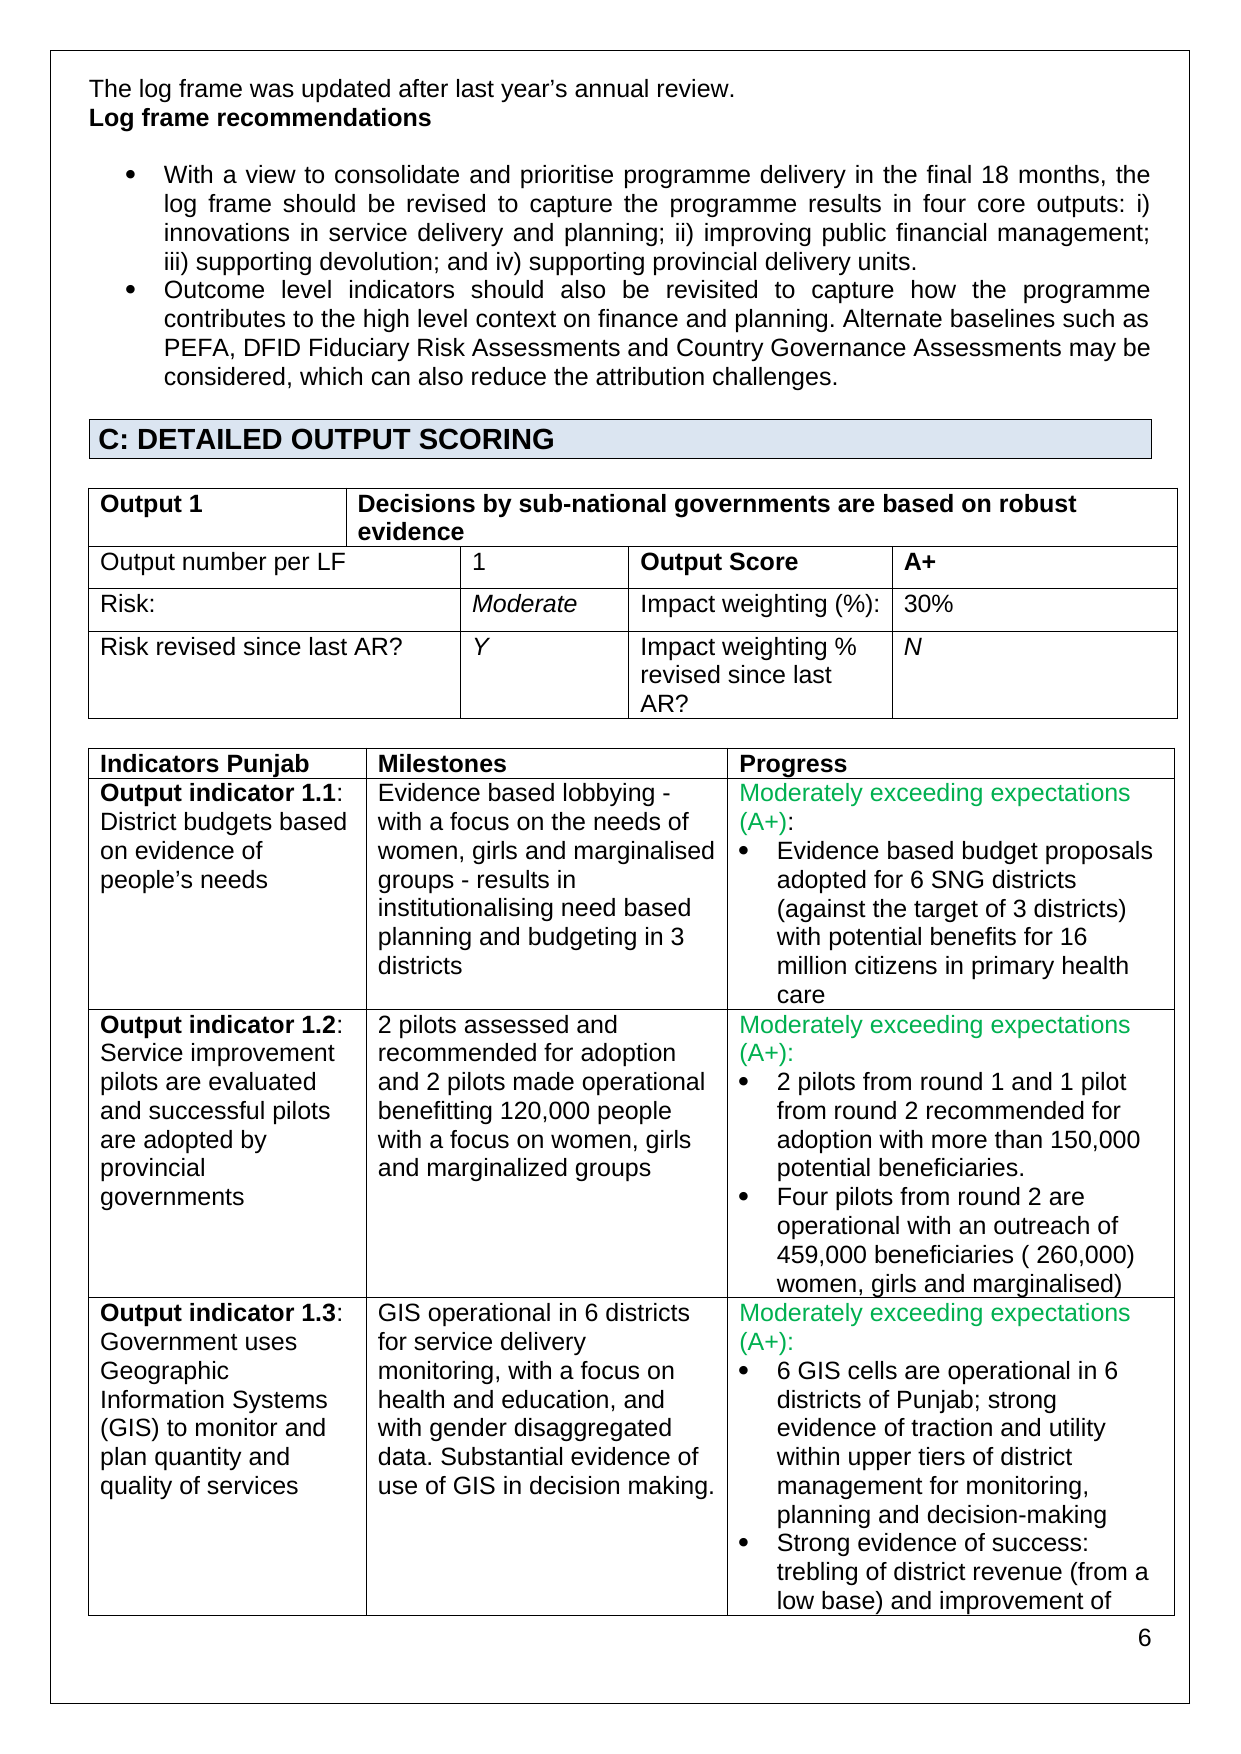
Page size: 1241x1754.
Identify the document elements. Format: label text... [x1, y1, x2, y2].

table_cell Moderately exceeding expectations (A+): 2 pilots from round 1 and 1 pilot from round 2 recommended for adoption with more than 150,000 potential beneficiaries. Four pilots from round 2 are operational with an outreach of 459,000 beneficiaries ( 260,000) women, girls and marginalised) [728, 1010, 1174, 1297]
table_cell Moderately exceeding expectations (A+): Evidence based budget proposals adopted for 6 SNG districts (against the target of 3 districts) with potential benefits for 16 million citizens in primary health care [728, 779, 1174, 1008]
table_header Indicators Punjab [89, 749, 366, 777]
text Log frame recommendations [89, 103, 1152, 131]
table_header Output 1 [89, 489, 346, 546]
subtitle C: DETAILED OUTPUT SCORING [90, 420, 1151, 458]
table_cell Output number per LF [89, 547, 460, 588]
table_cell N [893, 632, 1177, 718]
table_cell Risk revised since last AR? [89, 632, 460, 718]
table_cell Impact weighting % revised since last AR? [629, 632, 892, 718]
table_cell GIS operational in 6 districts for service delivery monitoring, with a focus on health and education, and with gender disaggregated data. Substantial evidence of use of GIS in decision making. [367, 1298, 727, 1615]
table_cell Evidence based lobbying - with a focus on the needs of women, girls and marginalised groups - results in institutionalising need based planning and budgeting in 3 districts [367, 779, 727, 1008]
table_cell Moderately exceeding expectations (A+): 6 GIS cells are operational in 6 districts of Punjab; strong evidence of traction and utility within upper tiers of district management for monitoring, planning and decision-making Strong evidence of success: trebling of district revenue (from a low base) and improvement of [728, 1298, 1174, 1615]
table_header Progress [728, 749, 1174, 777]
table_cell Moderate [461, 589, 628, 631]
table_cell 2 pilots assessed and recommended for adoption and 2 pilots made operational benefitting 120,000 people with a focus on women, girls and marginalized groups [367, 1010, 727, 1297]
table_cell Output indicator 1.1: District budgets based on evidence of people’s needs [89, 779, 366, 1008]
list Outcome level indicators should also be revisited to capture how the programme contributes to the high level context on finance and planning. Alternate baselines such as PEFA, DFID Fiduciary Risk Assessments and Country Governance Assessments may be considered, which can also reduce the attribution challenges. [126, 275, 1152, 390]
list With a view to consolidate and prioritise programme delivery in the final 18 months, the log frame should be revised to capture the programme results in four core outputs: i) innovations in service delivery and planning; ii) improving public financial management; iii) supporting devolution; and iv) supporting provincial delivery units. [126, 160, 1152, 275]
table_cell Impact weighting (%): [629, 589, 892, 631]
table_cell Output indicator 1.2: Service improvement pilots are evaluated and successful pilots are adopted by provincial governments [89, 1010, 366, 1297]
table_cell Output Score [629, 547, 892, 588]
text The log frame was updated after last year’s annual review. [89, 74, 1152, 103]
table_cell Output indicator 1.3: Government uses Geographic Information Systems (GIS) to monitor and plan quantity and quality of services [89, 1298, 366, 1615]
table_cell Risk: [89, 589, 460, 631]
table_cell 1 [461, 547, 628, 588]
table_cell 30% [893, 589, 1177, 631]
table_header Milestones [367, 749, 727, 777]
table_cell Y [461, 632, 628, 718]
table_header Decisions by sub-national governments are based on robust evidence [347, 489, 1177, 546]
table_cell A+ [893, 547, 1177, 588]
